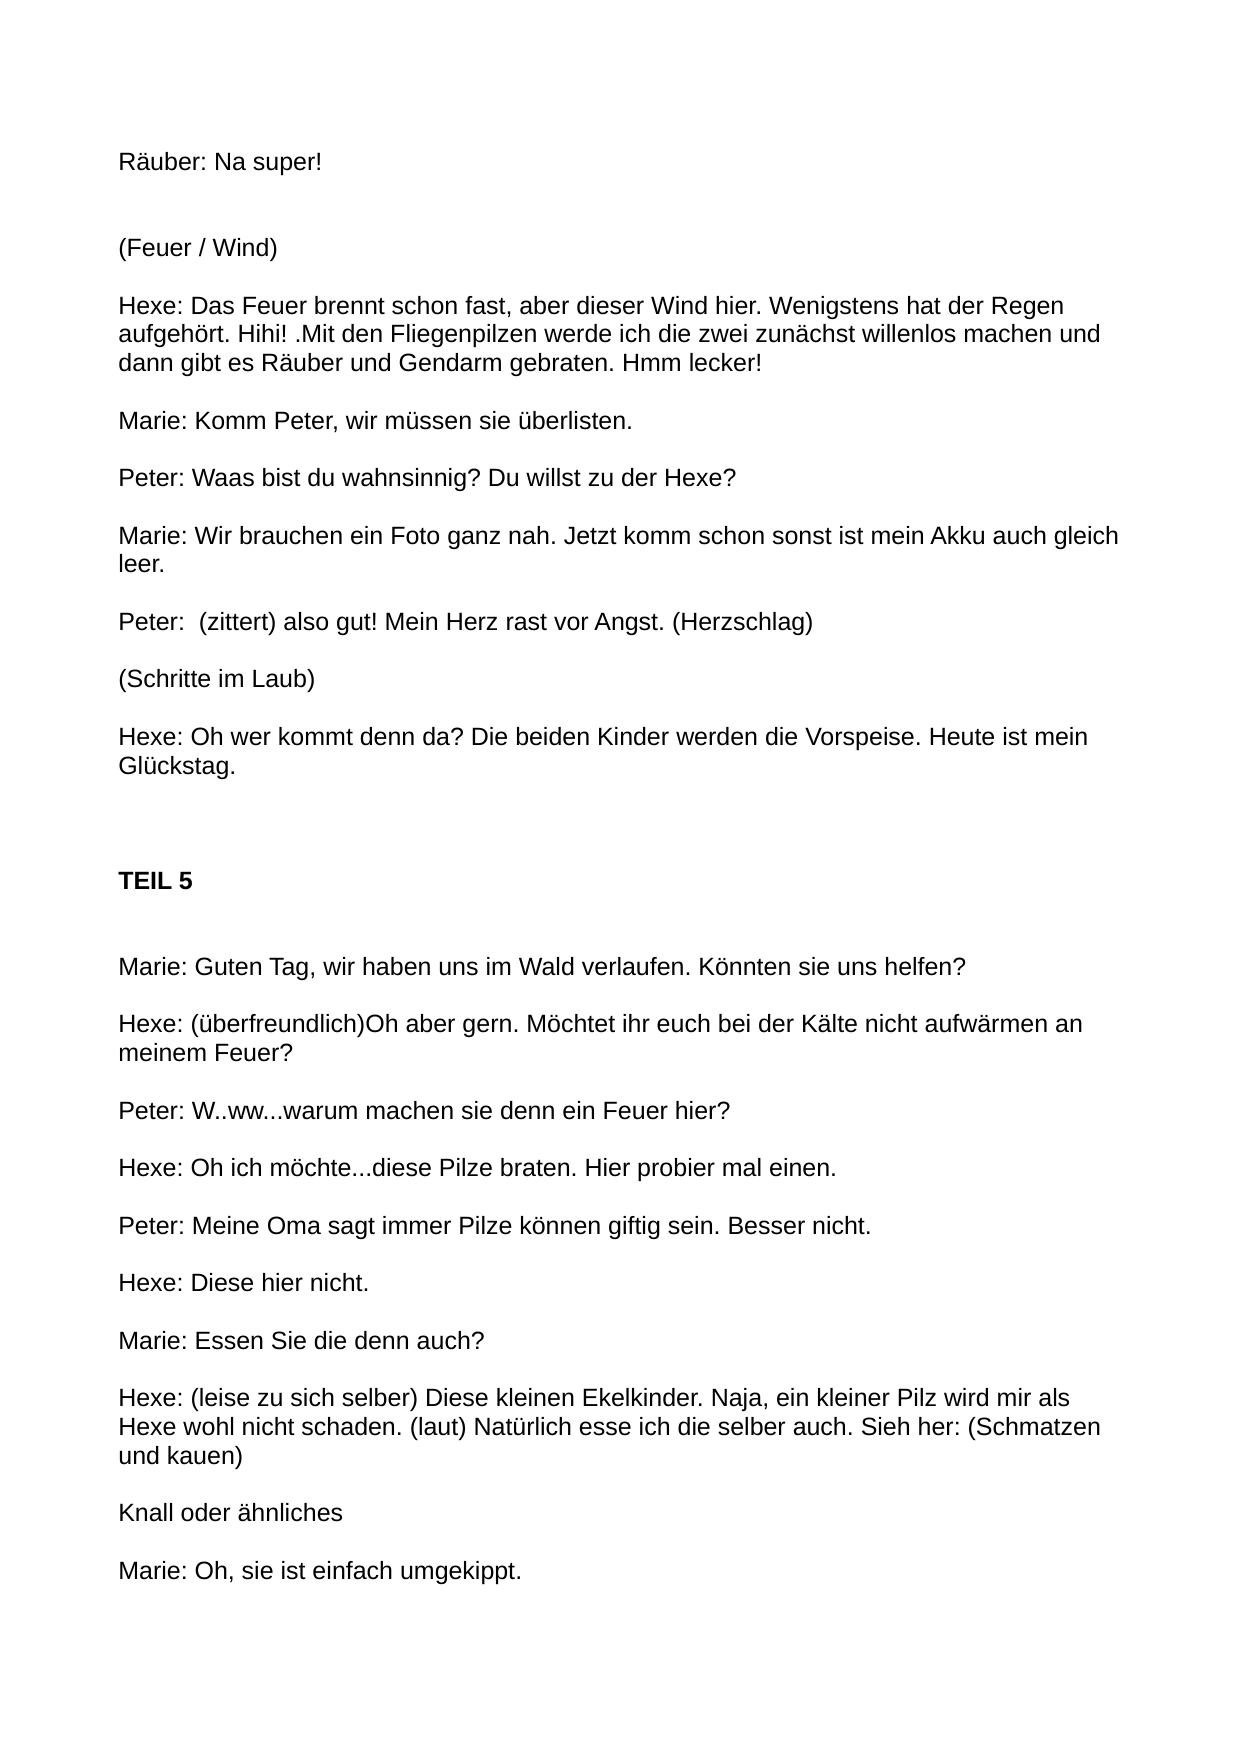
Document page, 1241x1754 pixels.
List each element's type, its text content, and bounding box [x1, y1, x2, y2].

text Hexe: Das Feuer brennt schon fast, aber dieser Wind hier. Wenigstens hat der Regen aufgehört. Hihi! .Mit den Fliegenpilzen werde ich die zwei zunächst willenlos machen und dann gibt es Räuber und Gendarm gebraten. Hmm lecker! [118, 291, 1122, 377]
text Hexe: Oh ich möchte...diese Pilze braten. Hier probier mal einen. [118, 1153, 1122, 1182]
text (Feuer / Wind) [118, 233, 1122, 262]
text Peter: Waas bist du wahnsinnig? Du willst zu der Hexe? [118, 463, 1122, 492]
text TEIL 5 [118, 866, 1122, 894]
text Peter: Meine Oma sagt immer Pilze können giftig sein. Besser nicht. [118, 1211, 1122, 1239]
text Marie: Guten Tag, wir haben uns im Wald verlaufen. Könnten sie uns helfen? [118, 952, 1122, 981]
text Peter: W..ww...warum machen sie denn ein Feuer hier? [118, 1096, 1122, 1124]
text Hexe: Diese hier nicht. [118, 1268, 1122, 1297]
text Hexe: (überfreundlich)Oh aber gern. Möchtet ihr euch bei der Kälte nicht aufwärmen an meinem Feuer? [118, 1009, 1122, 1067]
text Hexe: (leise zu sich selber) Diese kleinen Ekelkinder. Naja, ein kleiner Pilz wird mir als Hexe wohl nicht schaden. (laut) Natürlich esse ich die selber auch. Sieh her: (Schmatzen und kauen) [118, 1383, 1122, 1469]
text Knall oder ähnliches [118, 1498, 1122, 1527]
text Marie: Essen Sie die denn auch? [118, 1326, 1122, 1354]
text (Schritte im Laub) [118, 664, 1122, 693]
text Marie: Wir brauchen ein Foto ganz nah. Jetzt komm schon sonst ist mein Akku auch gleich leer. [118, 521, 1122, 578]
text Marie: Komm Peter, wir müssen sie überlisten. [118, 406, 1122, 434]
text Peter: (zittert) also gut! Mein Herz rast vor Angst. (Herzschlag) [118, 607, 1122, 636]
text Räuber: Na super! [118, 147, 1122, 176]
text Hexe: Oh wer kommt denn da? Die beiden Kinder werden die Vorspeise. Heute ist mein Glückstag. [118, 722, 1122, 779]
text Marie: Oh, sie ist einfach umgekippt. [118, 1556, 1122, 1584]
